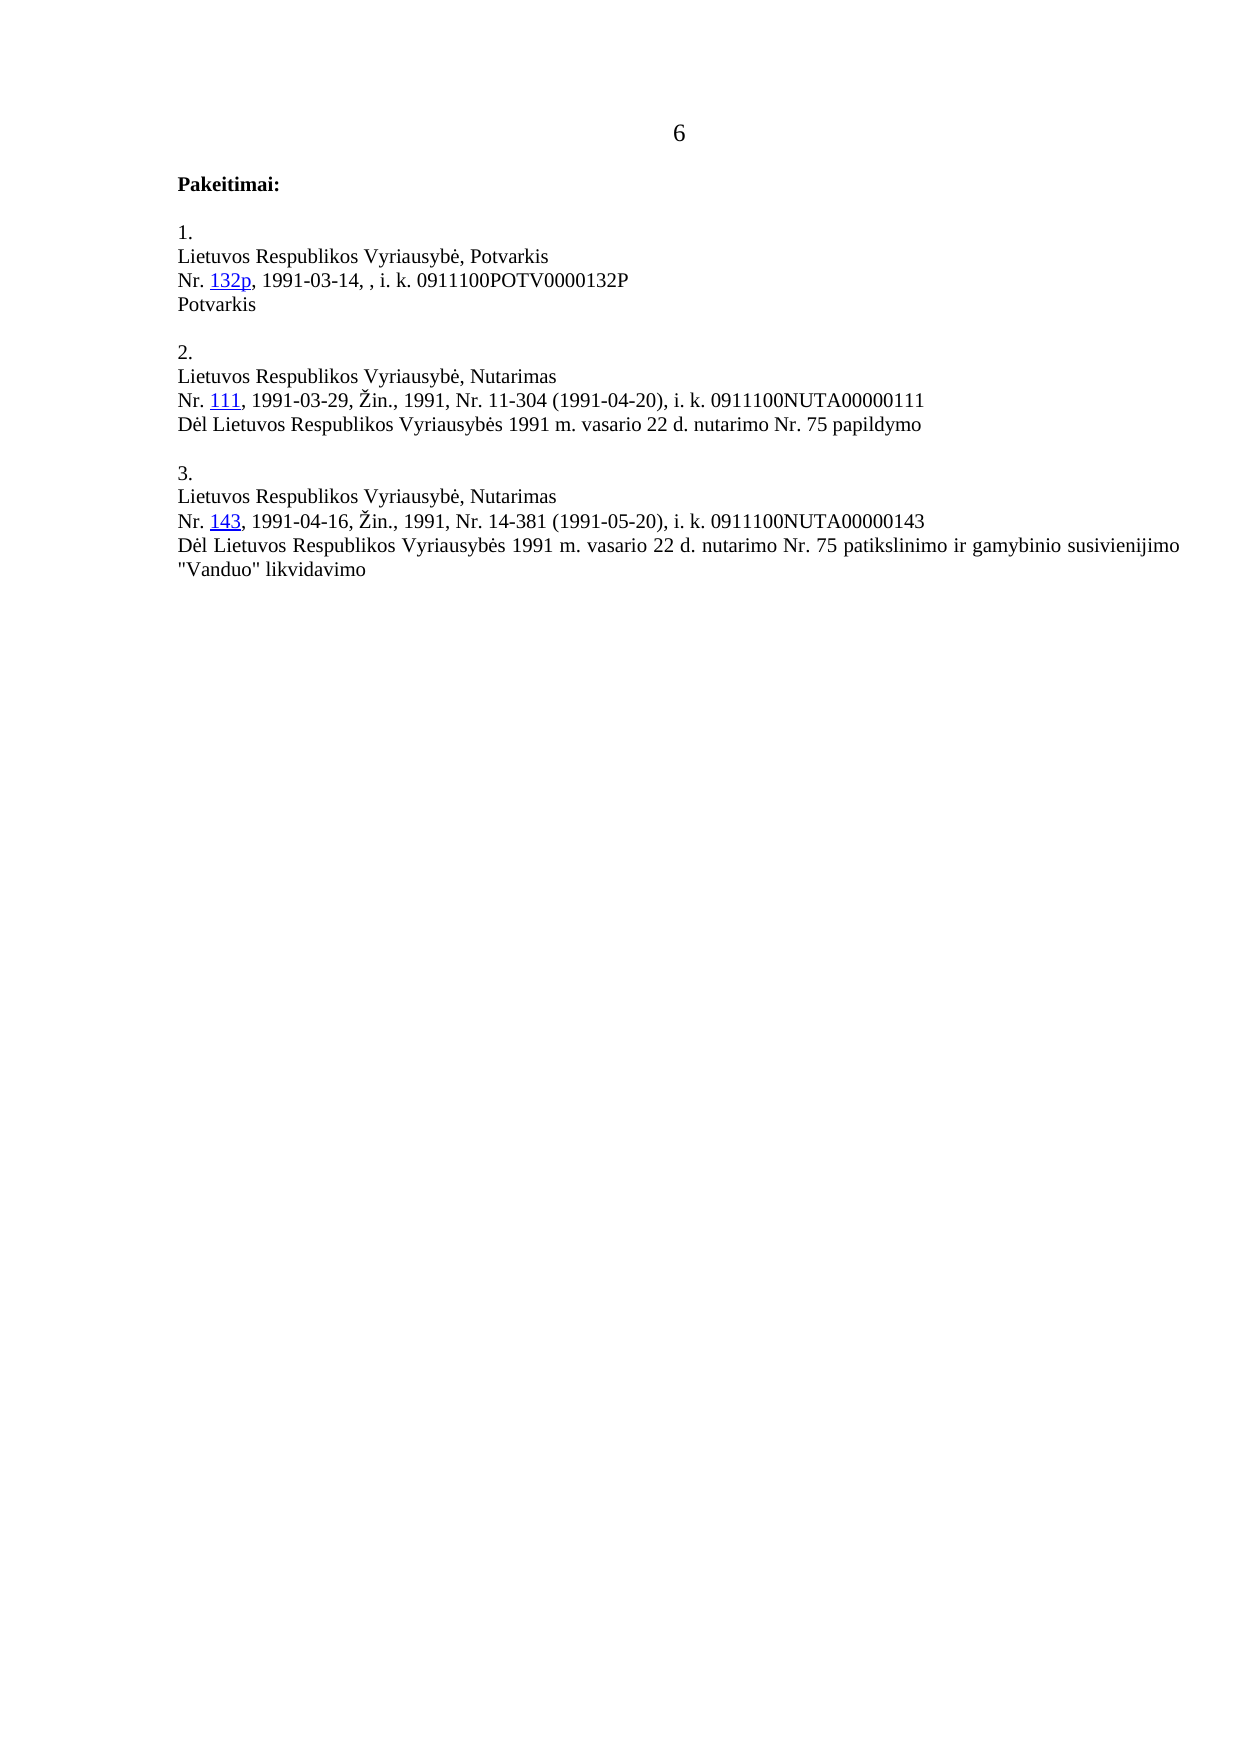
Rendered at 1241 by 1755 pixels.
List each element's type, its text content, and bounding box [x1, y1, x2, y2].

text Lietuvos Respublikos Vyriausybė, Potvarkis [177, 244, 1181, 268]
text 2. [177, 340, 1181, 364]
text Pakeitimai: [177, 172, 1181, 196]
text Lietuvos Respublikos Vyriausybė, Nutarimas [177, 364, 1181, 388]
text Nr. 132p, 1991-03-14, , i. k. 0911100POTV0000132P [177, 268, 1181, 292]
text Nr. 111, 1991-03-29, Žin., 1991, Nr. 11-304 (1991-04-20), i. k. 0911100NUTA00000111 [177, 388, 1181, 412]
text Lietuvos Respublikos Vyriausybė, Nutarimas [177, 484, 1181, 508]
text 3. [177, 460, 1181, 484]
text Nr. 143, 1991-04-16, Žin., 1991, Nr. 14-381 (1991-05-20), i. k. 0911100NUTA00000143 [177, 508, 1181, 533]
text Dėl Lietuvos Respublikos Vyriausybės 1991 m. vasario 22 d. nutarimo Nr. 75 papildymo [177, 412, 1181, 436]
text Dėl Lietuvos Respublikos Vyriausybės 1991 m. vasario 22 d. nutarimo Nr. 75 patikslinimo ir gamybinio susivienijimo "Vanduo" likvidavimo [177, 533, 1181, 581]
text Potvarkis [177, 292, 1181, 316]
text 1. [177, 220, 1181, 244]
